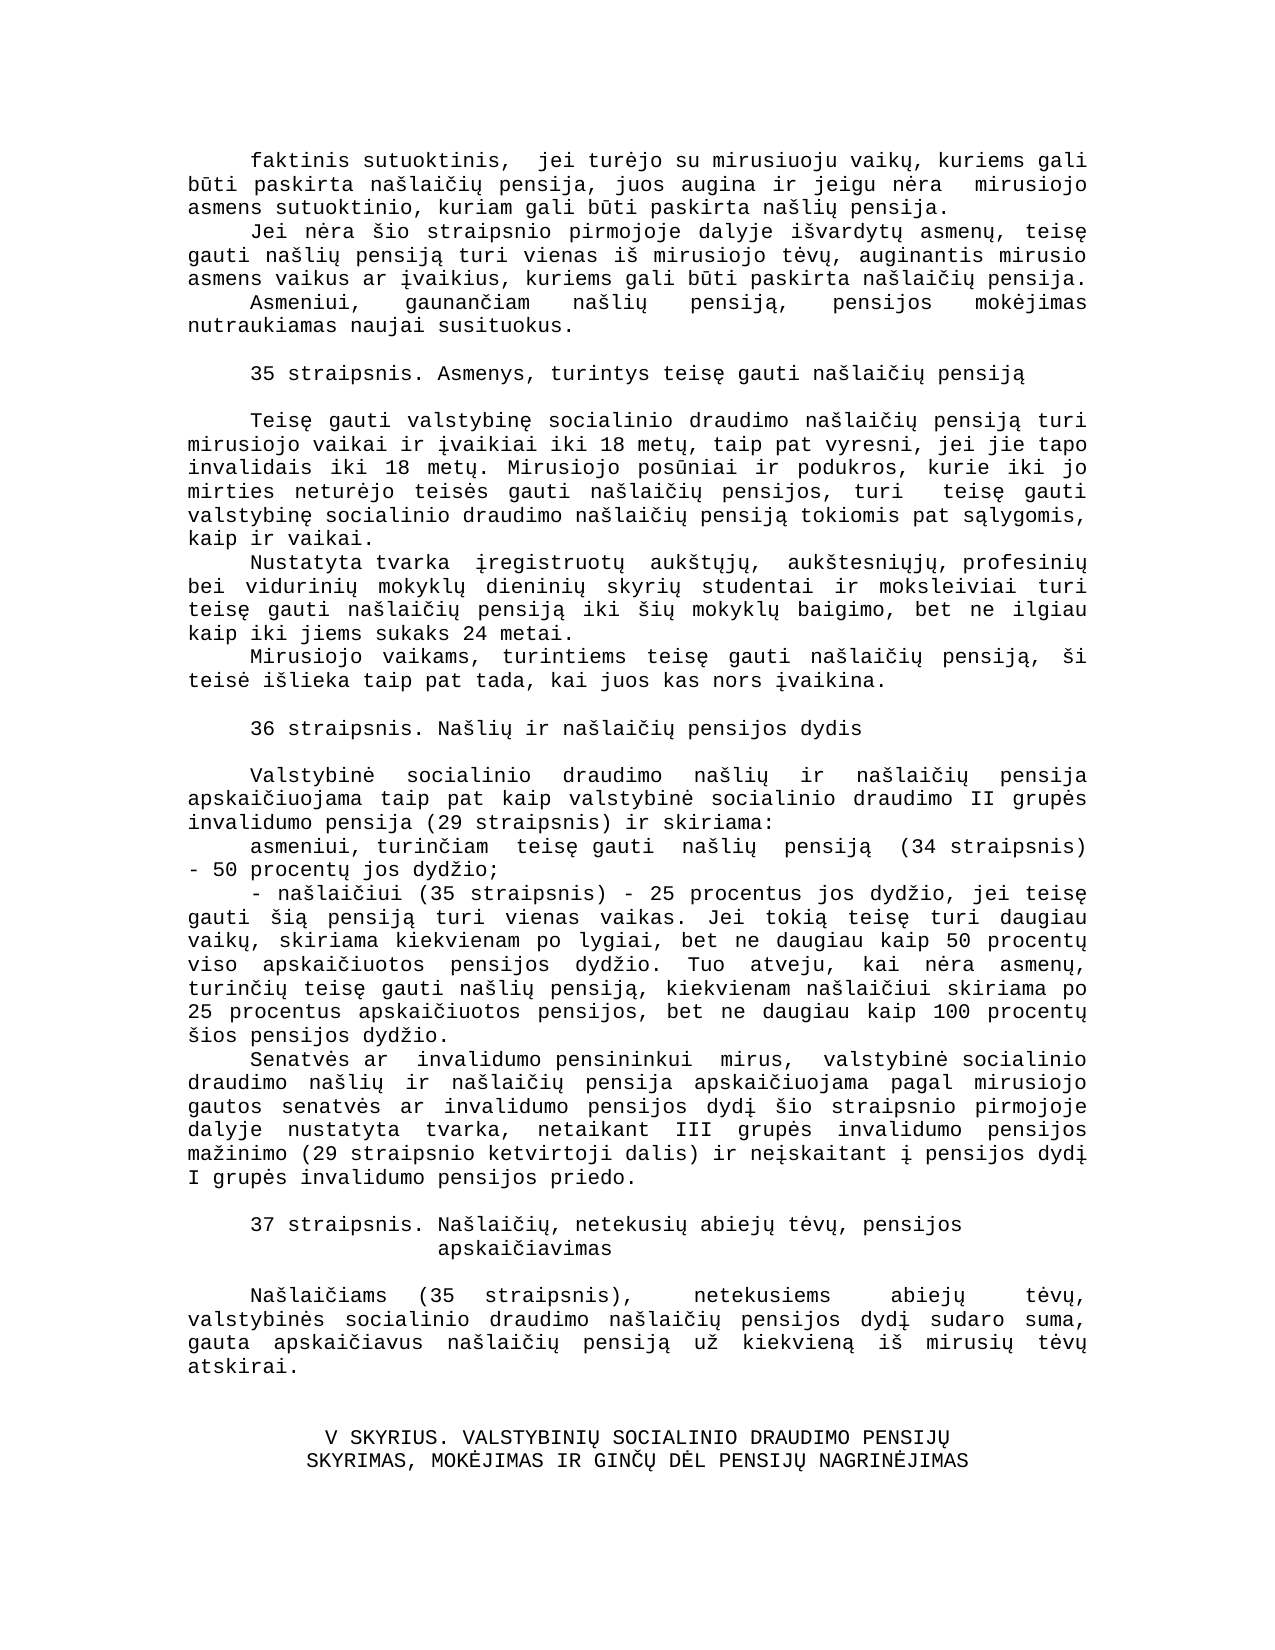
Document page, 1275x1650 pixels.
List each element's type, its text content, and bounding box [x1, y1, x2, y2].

text SKYRIMAS, MOKĖJIMAS IR GINČŲ DĖL PENSIJŲ NAGRINĖJIMAS [187, 1451, 1087, 1474]
text V SKYRIUS. VALSTYBINIŲ SOCIALINIO DRAUDIMO PENSIJŲ [187, 1427, 1087, 1451]
text Mirusiojo vaikams, turintiems teisę gauti našlaičių pensiją, ši teisė išlieka taip pat tada, kai juos kas nors įvaikina. [187, 647, 1087, 694]
text faktinis sutuoktinis, jei turėjo su mirusiuoju vaikų, kuriems gali būti paskirta našlaičių pensija, juos augina ir jeigu nėra mirusiojo asmens sutuoktinio, kuriam gali būti paskirta našlių pensija. [187, 150, 1087, 221]
text asmeniui, turinčiam teisę gauti našlių pensiją (34 straipsnis) - 50 procentų jos dydžio; [187, 836, 1087, 883]
text Senatvės ar invalidumo pensininkui mirus, valstybinė socialinio draudimo našlių ir našlaičių pensija apskaičiuojama pagal mirusiojo gautos senatvės ar invalidumo pensijos dydį šio straipsnio pirmojoje dalyje nustatyta tvarka, netaikant III grupės invalidumo pensijos mažinimo (29 straipsnio ketvirtoji dalis) ir neįskaitant į pensijos dydį I grupės invalidumo pensijos priedo. [187, 1048, 1087, 1190]
text - našlaičiui (35 straipsnis) - 25 procentus jos dydžio, jei teisę gauti šią pensiją turi vienas vaikas. Jei tokią teisę turi daugiau vaikų, skiriama kiekvienam po lygiai, bet ne daugiau kaip 50 procentų viso apskaičiuotos pensijos dydžio. Tuo atveju, kai nėra asmenų, turinčių teisę gauti našlių pensiją, kiekvienam našlaičiui skiriama po 25 procentus apskaičiuotos pensijos, bet ne daugiau kaip 100 procentų šios pensijos dydžio. [187, 883, 1087, 1048]
text Jei nėra šio straipsnio pirmojoje dalyje išvardytų asmenų, teisę gauti našlių pensiją turi vienas iš mirusiojo tėvų, auginantis mirusio asmens vaikus ar įvaikius, kuriems gali būti paskirta našlaičių pensija. [187, 221, 1087, 292]
text Teisę gauti valstybinę socialinio draudimo našlaičių pensiją turi mirusiojo vaikai ir įvaikiai iki 18 metų, taip pat vyresni, jei jie tapo invalidais iki 18 metų. Mirusiojo posūniai ir podukros, kurie iki jo mirties neturėjo teisės gauti našlaičių pensijos, turi teisę gauti valstybinę socialinio draudimo našlaičių pensiją tokiomis pat sąlygomis, kaip ir vaikai. [187, 410, 1087, 552]
text Nustatyta tvarka įregistruotų aukštųjų, aukštesniųjų, profesinių bei vidurinių mokyklų dieninių skyrių studentai ir moksleiviai turi teisę gauti našlaičių pensiją iki šių mokyklų baigimo, bet ne ilgiau kaip iki jiems sukaks 24 metai. [187, 552, 1087, 647]
text Asmeniui, gaunančiam našlių pensiją, pensijos mokėjimas nutraukiamas naujai susituokus. [187, 292, 1087, 339]
text apskaičiavimas [187, 1238, 1087, 1261]
text 37 straipsnis. Našlaičių, netekusių abiejų tėvų, pensijos [187, 1214, 1087, 1238]
text Valstybinė socialinio draudimo našlių ir našlaičių pensija apskaičiuojama taip pat kaip valstybinė socialinio draudimo II grupės invalidumo pensija (29 straipsnis) ir skiriama: [187, 765, 1087, 836]
text 36 straipsnis. Našlių ir našlaičių pensijos dydis [187, 717, 1087, 741]
text 35 straipsnis. Asmenys, turintys teisę gauti našlaičių pensiją [187, 363, 1087, 386]
text Našlaičiams (35 straipsnis), netekusiems abiejų tėvų, valstybinės socialinio draudimo našlaičių pensijos dydį sudaro suma, gauta apskaičiavus našlaičių pensiją už kiekvieną iš mirusių tėvų atskirai. [187, 1285, 1087, 1379]
